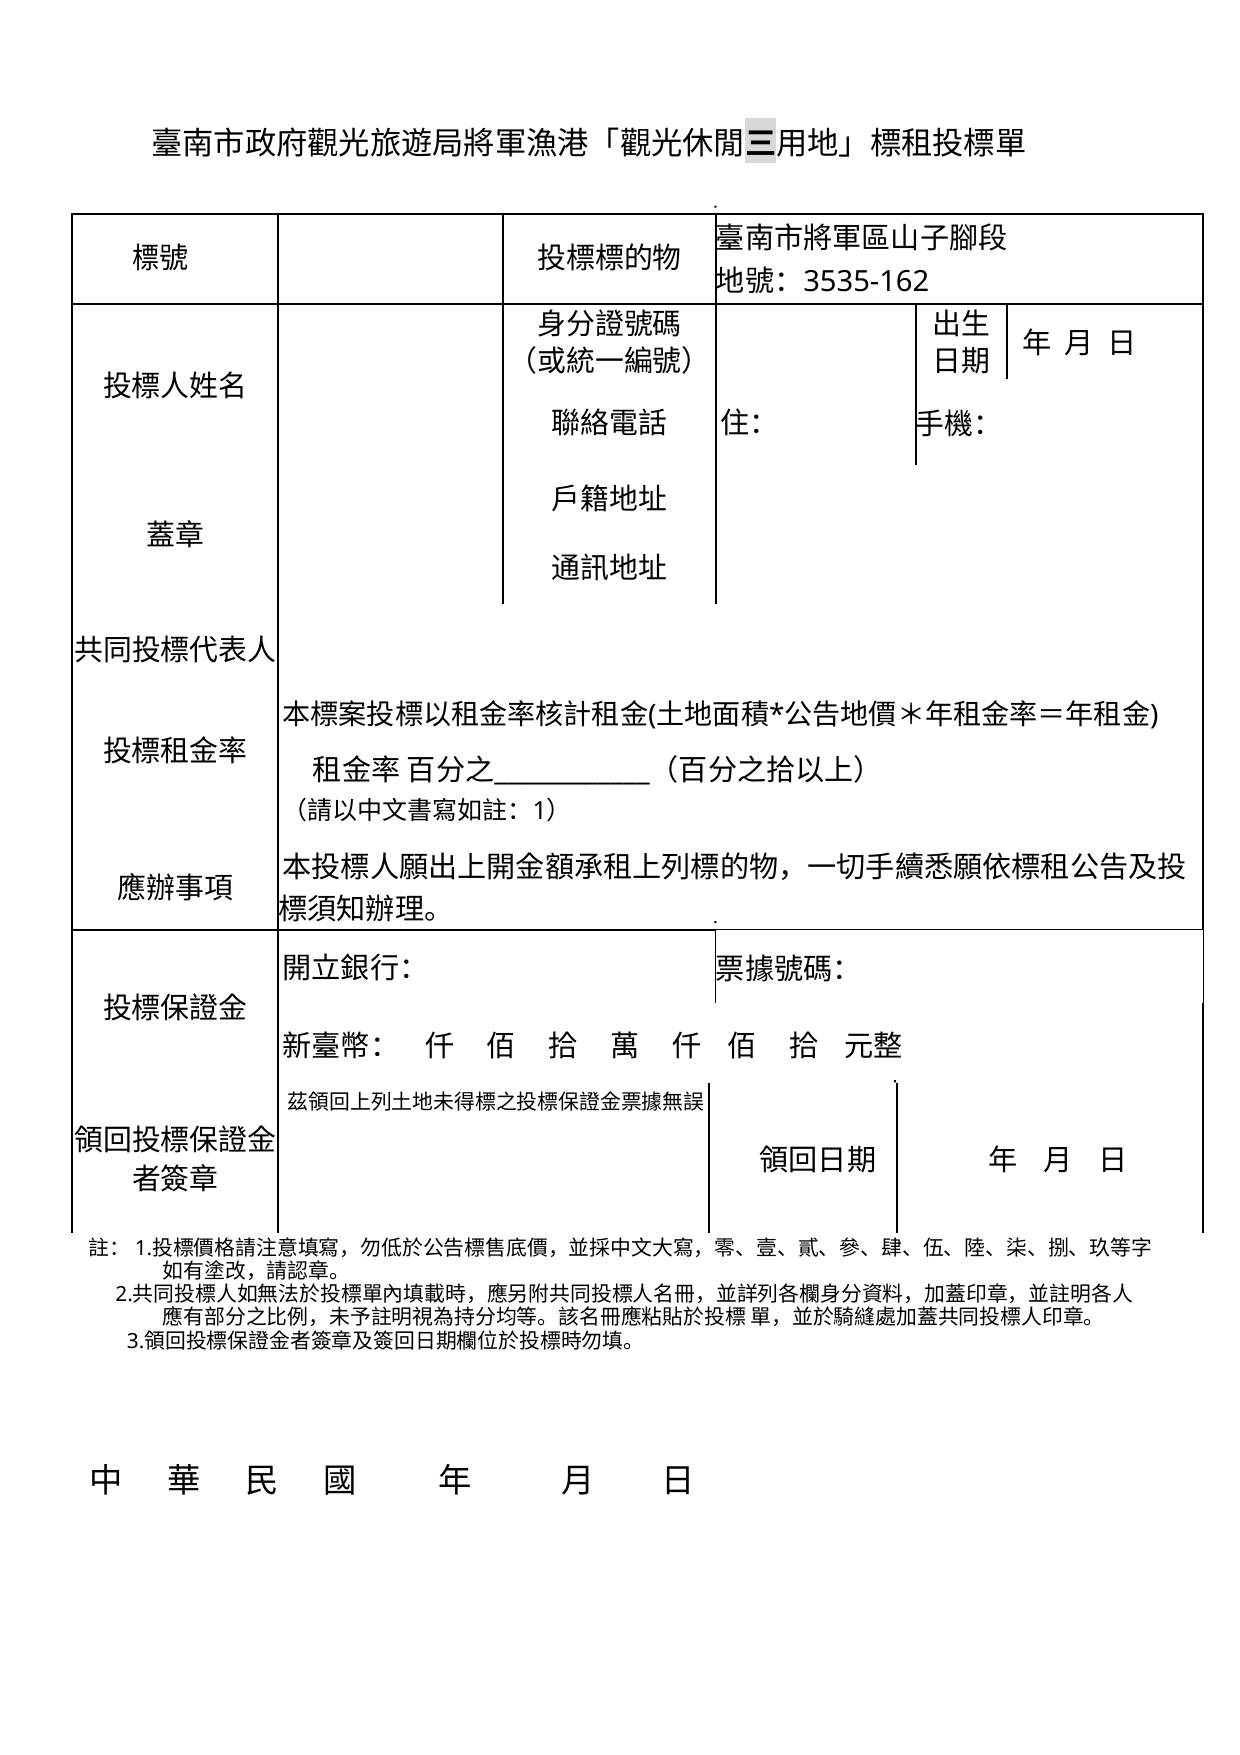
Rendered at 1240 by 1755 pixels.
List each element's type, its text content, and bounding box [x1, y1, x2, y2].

table_header 標號 [73, 215, 277, 300]
table_cell 本投標人願出上開金額承租上列標的物，一切手續悉願依標租公告及投 標須知辦理。 [279, 845, 1202, 929]
table_cell 投標租金率 [73, 695, 277, 845]
table_cell 共同投標代表人 [73, 604, 277, 694]
table_cell [279, 465, 502, 604]
table_cell 票據號碼： [716, 930, 1203, 1003]
table_cell 本標案投標以租金率核計租金(土地面積*公告地價＊年租金率＝年租金) [279, 695, 1202, 732]
table_cell [916, 465, 1202, 531]
table_cell [717, 531, 916, 604]
table_cell 投標保證金 [73, 931, 277, 1083]
table_cell 出生 日期 [917, 305, 1006, 379]
table_cell 年 月 日 [1008, 305, 1202, 379]
table_header 臺南市將軍區山子腳段 地號：3535-162 [717, 215, 1202, 300]
table_cell 年 月 日 [898, 1083, 1202, 1233]
table_header 投標標的物 [504, 215, 715, 300]
table_cell 戶籍地址 [504, 465, 715, 531]
table_cell 新臺幣： 仟 佰 拾 萬 仟 佰 拾 元整 [279, 1003, 1202, 1083]
table_cell 身分證號碼 （或統一編號） [504, 305, 715, 379]
table_cell [717, 305, 915, 379]
table_cell 領回投標保證金者簽章 [73, 1083, 277, 1233]
table_cell 領回日期 [710, 1083, 896, 1233]
table_cell 通訊地址 [504, 531, 715, 604]
table_cell [717, 465, 916, 531]
table_cell 投標人姓名 [73, 305, 277, 465]
table_cell [279, 1118, 708, 1233]
table_cell 開立銀行： [279, 931, 715, 1003]
text 註： 1.投標價格請注意填寫，勿低於公告標售底價，並採中文大寫，零、壹、貳、參、肆、伍、陸、柒、捌、玖等字如有塗改，請認章。 [88, 1238, 1152, 1283]
text 2.共同投標人如無法於投標單內填載時，應另附共同投標人名冊，並詳列各欄身分資料，加蓋印章，並註明各人應有部分之比例，未予註明視為持分均等。該名冊應粘貼於投標 單，並於騎縫處加蓋共同投標人印章。 [88, 1283, 1152, 1329]
table_cell 租金率 百分之____________（百分之拾以上） （請以中文書寫如註：1） [279, 732, 1202, 845]
text 臺南市政府觀光旅遊局將軍漁港「觀光休閒三用地」標租投標單 [119, 121, 1202, 162]
table_cell 手機： [917, 379, 1202, 465]
table_cell [916, 531, 1202, 604]
table_cell 住： [717, 379, 915, 465]
table_cell 蓋章 [73, 465, 277, 604]
table_cell [279, 305, 502, 465]
table_cell 應辦事項 [73, 845, 277, 929]
text 3.領回投標保證金者簽章及簽回日期欄位於投標時勿填。 [110, 1329, 1202, 1354]
table_header [279, 215, 502, 300]
table_cell [279, 604, 1202, 694]
table_cell 聯絡電話 [504, 379, 715, 465]
text 中 華 民 國 年 月 日 [89, 1461, 1202, 1500]
table_cell 茲領回上列土地未得標之投標保證金票據無誤 [279, 1083, 708, 1118]
